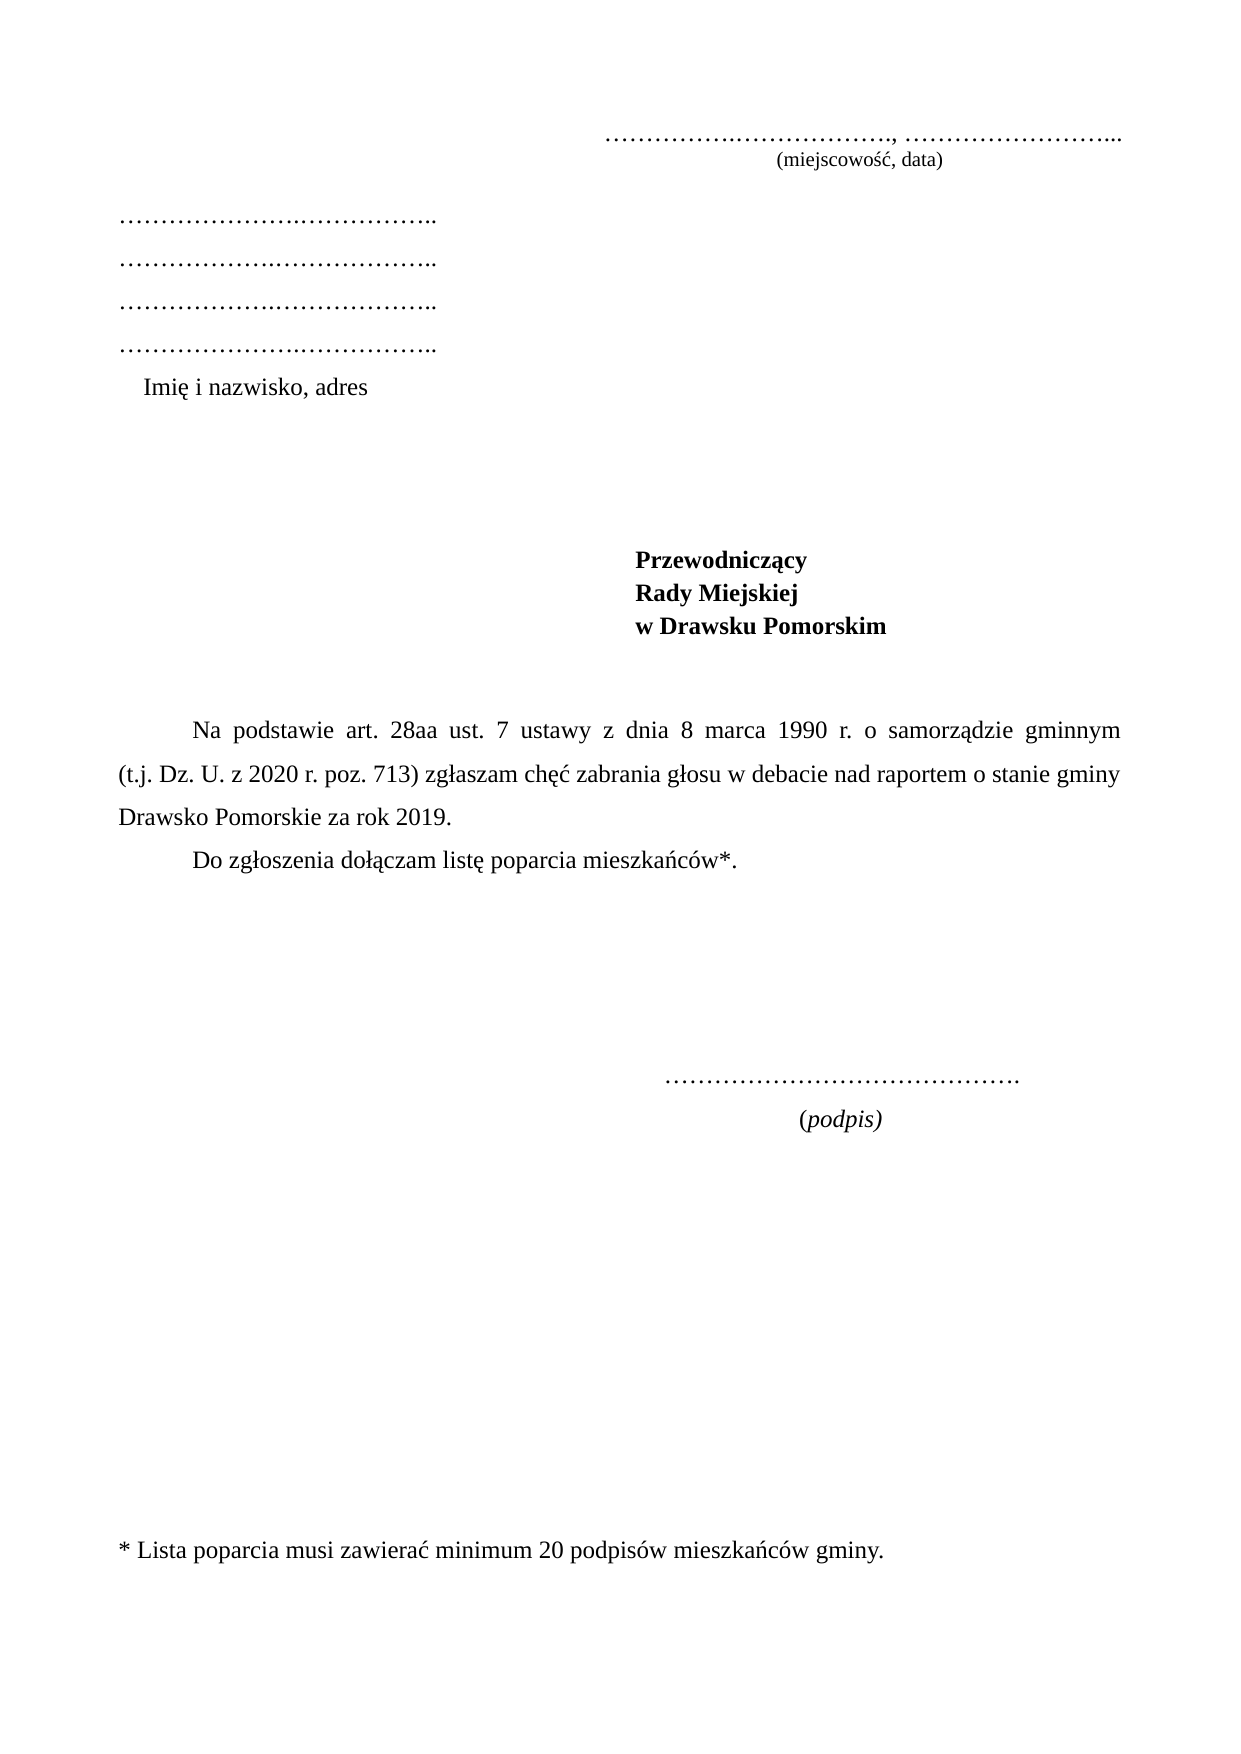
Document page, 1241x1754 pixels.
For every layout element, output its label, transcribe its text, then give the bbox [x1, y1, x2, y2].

text ……………………………………. [118, 1061, 1122, 1089]
text Do zgłoszenia dołączam listę poparcia mieszkańców*. [118, 845, 1122, 874]
text Rady Miejskiej [118, 578, 1122, 606]
text * Lista poparcia musi zawierać minimum 20 podpisów mieszkańców gminy. [118, 1535, 1122, 1564]
text ……………….……………….. [118, 286, 1122, 315]
text Przewodniczący [118, 545, 1122, 573]
text Imię i nazwisko, adres [118, 372, 1122, 401]
text ………………….…………….. [118, 329, 1122, 358]
text ………………….…………….. [118, 200, 1122, 228]
text ……………….……………….. [118, 243, 1122, 272]
text w Drawsku Pomorskim [118, 611, 1122, 639]
text (miejscowość, data) [118, 147, 1122, 171]
text (podpis) [118, 1104, 1122, 1132]
text …………….………………., ……………………... [118, 118, 1122, 147]
text Na podstawie art. 28aa ust. 7 ustawy z dnia 8 marca 1990 r. o samorządzie gminnym (t.j. Dz. U. z 2020 r. poz. 713) zgłaszam chęć zabrania głosu w debacie nad raportem o stanie gminy Drawsko Pomorskie za rok 2019. [118, 716, 1122, 831]
